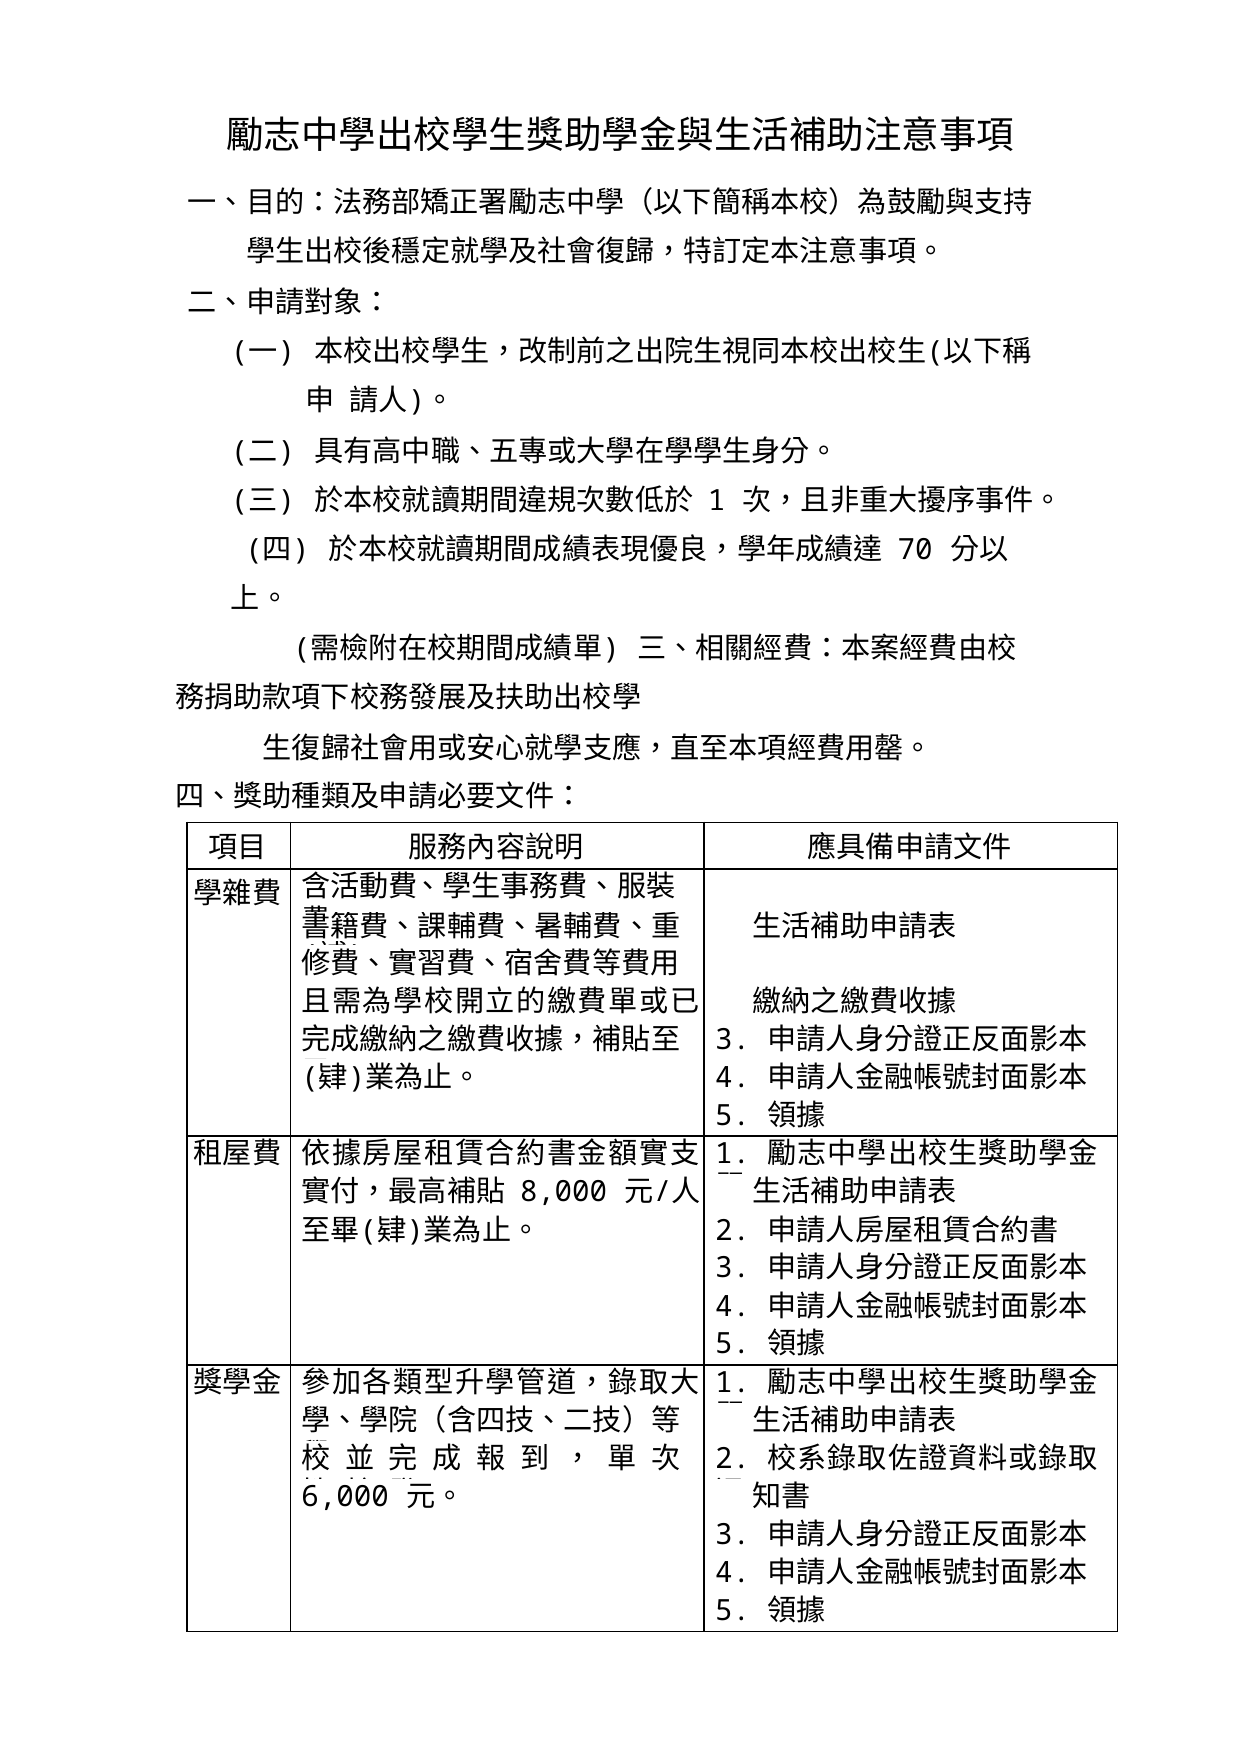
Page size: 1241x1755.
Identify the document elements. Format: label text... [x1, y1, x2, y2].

table_cell 4. 申請人金融帳號封面影本 [705, 1288, 1117, 1325]
table_cell 2. 校系錄取佐證資料或錄取通 [705, 1440, 1117, 1478]
table_cell 完成繳納之繳費收據，補貼至畢 [291, 1021, 703, 1059]
text 二、申請對象： [187, 278, 1130, 321]
text 一、目的：法務部矯正署勵志中學（以下簡稱本校）為鼓勵與支持 學生出校後穩定就學及社會復歸，特訂定本注意事項。 [187, 179, 1033, 270]
table_cell 3. 申請人身分證正反面影本 [705, 1021, 1117, 1059]
table_header 項目 [188, 823, 290, 868]
table_cell 4. 申請人金融帳號封面影本 [705, 1059, 1117, 1097]
table_cell 1. 勵志中學出校生獎助學金暨 [705, 1366, 1117, 1402]
table_cell 1. 勵志中學出校生獎助學金暨 [705, 1137, 1117, 1173]
table_cell 學、學院（含四技、二技）等學 [291, 1402, 703, 1440]
table_cell 4. 申請人金融帳號封面影本 [705, 1554, 1117, 1592]
table_cell [705, 945, 1117, 983]
table_header 應具備申請文件 [705, 823, 1117, 868]
table_cell 5. 領據 [705, 1097, 1117, 1135]
table_cell 2. 申請人房屋租賃合約書 [705, 1211, 1117, 1249]
table_cell 學雜費 [188, 870, 290, 1135]
subtitle 勵志中學出校學生獎助學金與生活補助注意事項 [226, 110, 1130, 158]
table_cell 3. 申請人身分證正反面影本 [705, 1250, 1117, 1287]
table_header 服務內容說明 [291, 823, 703, 868]
table_cell 參加各類型升學管道，錄取大 [291, 1366, 703, 1402]
table_cell 獎學金 [188, 1366, 290, 1631]
table_cell 5. 領據 [705, 1592, 1117, 1631]
text (一) 本校出校學生，改制前之出院生視同本校出校生(以下稱申 請人)。 [231, 328, 1049, 419]
table_cell 至畢(肄)業為止。 [291, 1211, 703, 1364]
table_cell 依據房屋租賃合約書金額實支 [291, 1137, 703, 1173]
table_cell 6,000 元。 [291, 1478, 703, 1631]
table_cell 校 並 完 成 報 到 ， 單 次 性 核 發 [291, 1440, 703, 1478]
text 生復歸社會用或安心就學支應，直至本項經費用罄。 四、獎助種類及申請必要文件： [175, 724, 946, 815]
table_cell 生活補助申請表 [705, 1402, 1117, 1440]
text (三) 於本校就讀期間違規次數低於 1 次，且非重大擾序事件。 (四) 於本校就讀期間成績表現優良，學年成績達 70 分以上。 [231, 477, 1035, 616]
table_cell (肄)業為止。 [291, 1059, 703, 1135]
table_cell 含活動費、學生事務費、服裝費 [291, 870, 703, 911]
table_cell 知書 [705, 1478, 1117, 1516]
table_cell 生活補助申請表 [705, 911, 1117, 945]
table_cell 且需為學校開立的繳費單或已 [291, 983, 703, 1021]
table_cell 實付，最高補貼 8,000 元/人/月 [291, 1174, 703, 1211]
table_cell 5. 領據 [705, 1325, 1117, 1364]
text (二) 具有高中職、五專或大學在學學生身分。 [231, 427, 1130, 470]
table_cell 生活補助申請表 [705, 1174, 1117, 1211]
table_cell 繳納之繳費收據 [705, 983, 1117, 1021]
text (需檢附在校期間成績單) 三、相關經費：本案經費由校務捐助款項下校務發展及扶助出校學 [175, 625, 1033, 716]
table_cell 租屋費 [188, 1137, 290, 1364]
table_cell 3. 申請人身分證正反面影本 [705, 1516, 1117, 1554]
table_cell [705, 870, 1117, 911]
table_cell 修費、實習費、宿舍費等費用 [291, 945, 703, 983]
table_cell 書籍費、課輔費、暑輔費、重(補) [291, 911, 703, 945]
